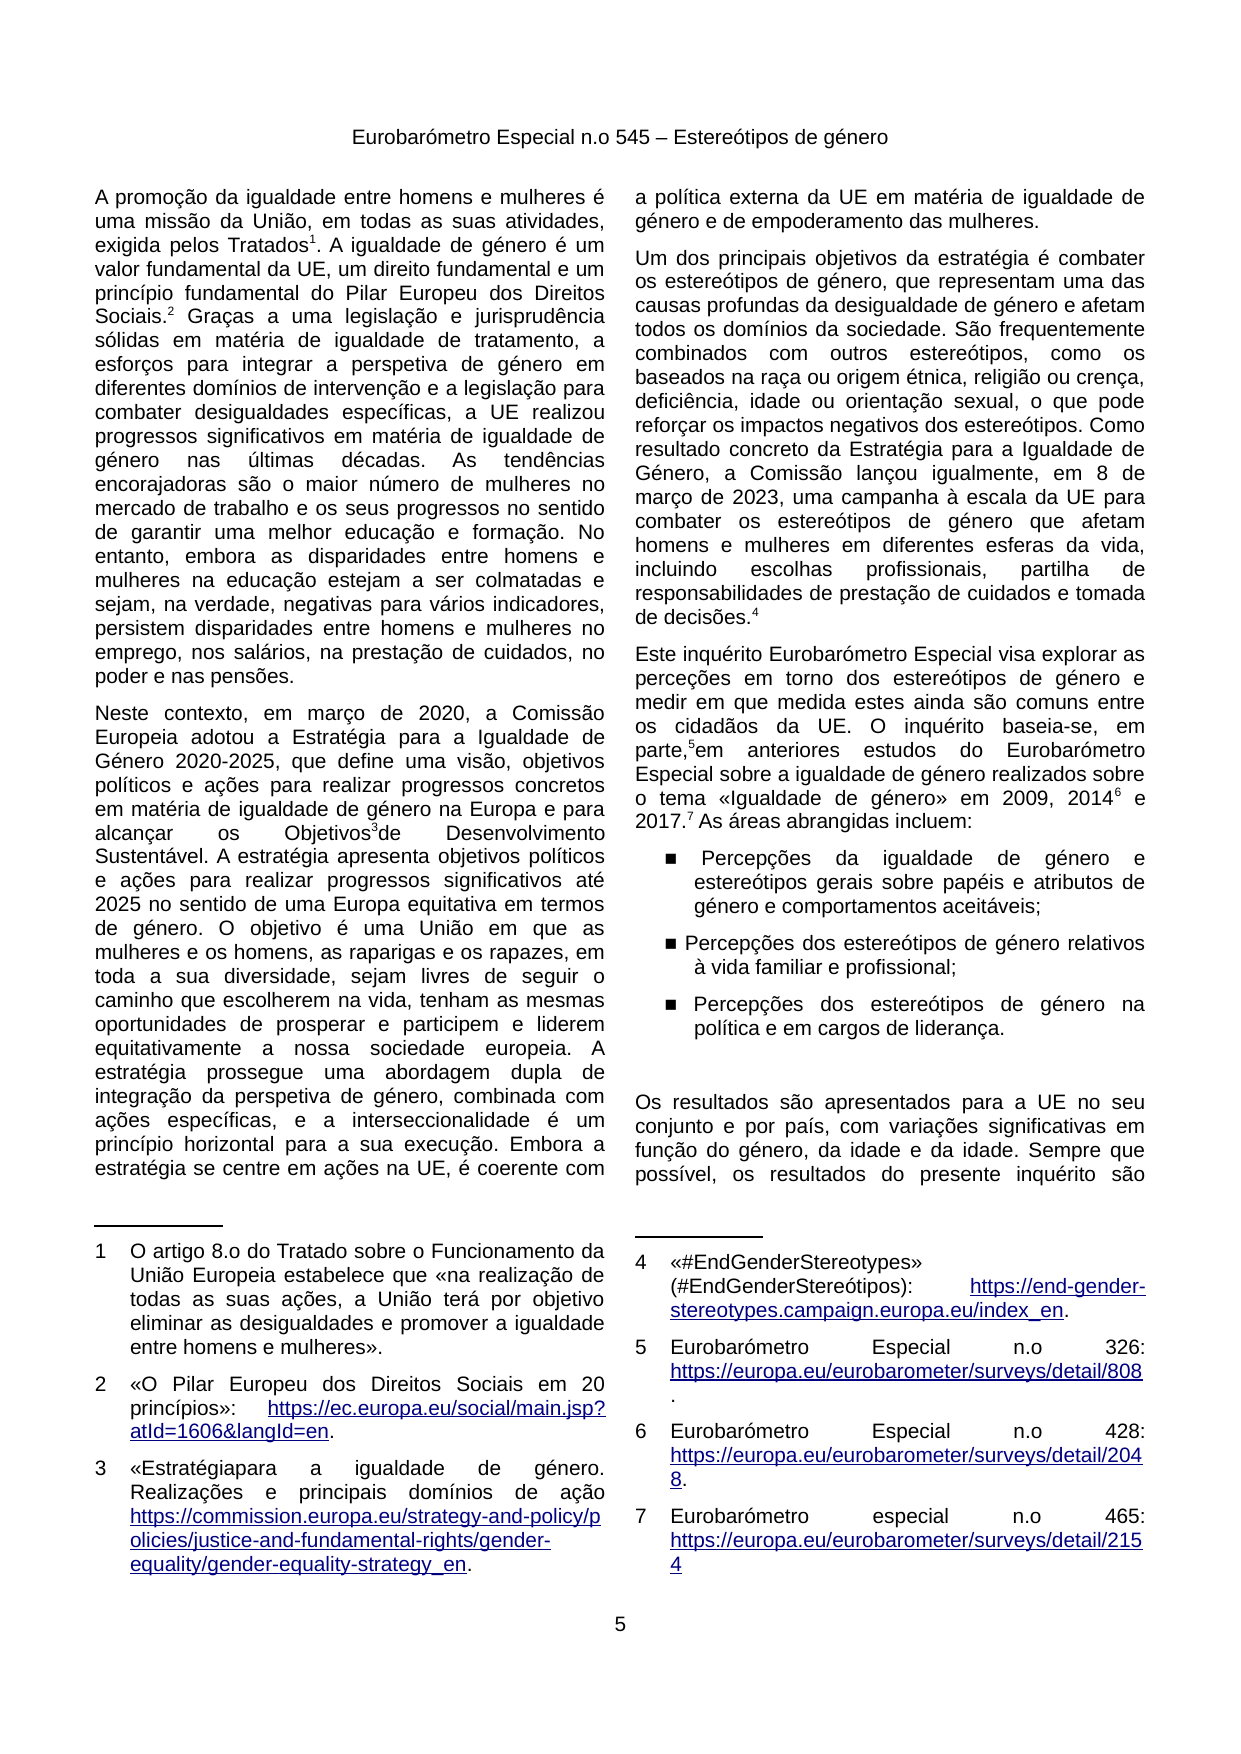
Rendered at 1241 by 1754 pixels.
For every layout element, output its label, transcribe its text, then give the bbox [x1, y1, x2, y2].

text A promoção da igualdade entre homens e mulheres é uma missão da União, em todas as suas atividades, exigida pelos Tratados. A igualdade de género é um valor fundamental da UE, um direito fundamental e um princípio fundamental do Pilar Europeu dos Direitos Sociais. Graças a uma legislação e jurisprudência sólidas em matéria de igualdade de tratamento, a esforços para integrar a perspetiva de género em diferentes domínios de intervenção e a legislação para combater desigualdades específicas, a UE realizou progressos significativos em matéria de igualdade de género nas últimas décadas. As tendências encorajadoras são o maior número de mulheres no mercado de trabalho e os seus progressos no sentido de garantir uma melhor educação e formação. No entanto, embora as disparidades entre homens e mulheres na educação estejam a ser colmatadas e sejam, na verdade, negativas para vários indicadores, persistem disparidades entre homens e mulheres no emprego, nos salários, na prestação de cuidados, no poder e nas pensões. [94, 184, 605, 688]
text Um dos principais objetivos da estratégia é combater os estereótipos de género, que representam uma das causas profundas da desigualdade de género e afetam todos os domínios da sociedade. São frequentemente combinados com outros estereótipos, como os baseados na raça ou origem étnica, religião ou crença, deficiência, idade ou orientação sexual, o que pode reforçar os impactos negativos dos estereótipos. Como resultado concreto da Estratégia para a Igualdade de Género, a Comissão lançou igualmente, em 8 de março de 2023, uma campanha à escala da UE para combater os estereótipos de género que afetam homens e mulheres em diferentes esferas da vida, incluindo escolhas profissionais, partilha de responsabilidades de prestação de cuidados e tomada de decisões. [635, 245, 1146, 629]
text «O Pilar Europeu dos Direitos Sociais em 20 princípios»: https://ec.europa.eu/social/main.jsp?atId=1606&langId=en. [94, 1371, 605, 1443]
text ■ Percepções da igualdade de género e estereótipos gerais sobre papéis e atributos de género e comportamentos aceitáveis; [664, 846, 1146, 918]
text ■ Percepções dos estereótipos de género relativos à vida familiar e profissional; [664, 931, 1146, 979]
text a política externa da UE em matéria de igualdade de género e de empoderamento das mulheres. [635, 184, 1146, 232]
text Eurobarómetro Especial n.o 428: https://europa.eu/eurobarometer/surveys/detail/2048. [635, 1419, 1146, 1491]
text O artigo 8.o do Tratado sobre o Funcionamento da União Europeia estabelece que «na realização de todas as suas ações, a União terá por objetivo eliminar as desigualdades e promover a igualdade entre homens e mulheres». [94, 1239, 605, 1358]
text Os resultados são apresentados para a UE no seu conjunto e por país, com variações significativas em função do género, da idade e da idade. Sempre que possível, os resultados do presente inquérito são [635, 1089, 1146, 1185]
text Eurobarómetro Especial n.o 326: https://europa.eu/eurobarometer/surveys/detail/808. [635, 1334, 1146, 1406]
text Este inquérito Eurobarómetro Especial visa explorar as perceções em torno dos estereótipos de género e medir em que medida estes ainda são comuns entre os cidadãos da UE. O inquérito baseia-se, em parte,em anteriores estudos do Eurobarómetro Especial sobre a igualdade de género realizados sobre o tema «Igualdade de género» em 2009, 2014 e 2017. As áreas abrangidas incluem: [635, 642, 1146, 833]
text Neste contexto, em março de 2020, a Comissão Europeia adotou a Estratégia para a Igualdade de Género 2020-2025, que define uma visão, objetivos políticos e ações para realizar progressos concretos em matéria de igualdade de género na Europa e para alcançar os Objetivosde Desenvolvimento Sustentável. A estratégia apresenta objetivos políticos e ações para realizar progressos significativos até 2025 no sentido de uma Europa equitativa em termos de género. O objetivo é uma União em que as mulheres e os homens, as raparigas e os rapazes, em toda a sua diversidade, sejam livres de seguir o caminho que escolherem na vida, tenham as mesmas oportunidades de prosperar e participem e liderem equitativamente a nossa sociedade europeia. A estratégia prossegue uma abordagem dupla de integração da perspetiva de género, combinada com ações específicas, e a interseccionalidade é um princípio horizontal para a sua execução. Embora a estratégia se centre em ações na UE, é coerente com [94, 701, 605, 1180]
text Eurobarómetro especial n.o 465: https://europa.eu/eurobarometer/surveys/detail/2154 [635, 1504, 1146, 1576]
text ■ Percepções dos estereótipos de género na política e em cargos de liderança. [664, 992, 1146, 1040]
text «Estratégiapara a igualdade de género. Realizações e principais domínios de ação https://commission.europa.eu/strategy-and-policy/policies/justice-and-fundamental-rights/gender-equality/gender-equality-strategy_en. [94, 1456, 605, 1576]
text «#EndGenderStereotypes» (#EndGenderStereótipos): https://end-gender-stereotypes.campaign.europa.eu/index_en. [635, 1250, 1146, 1322]
